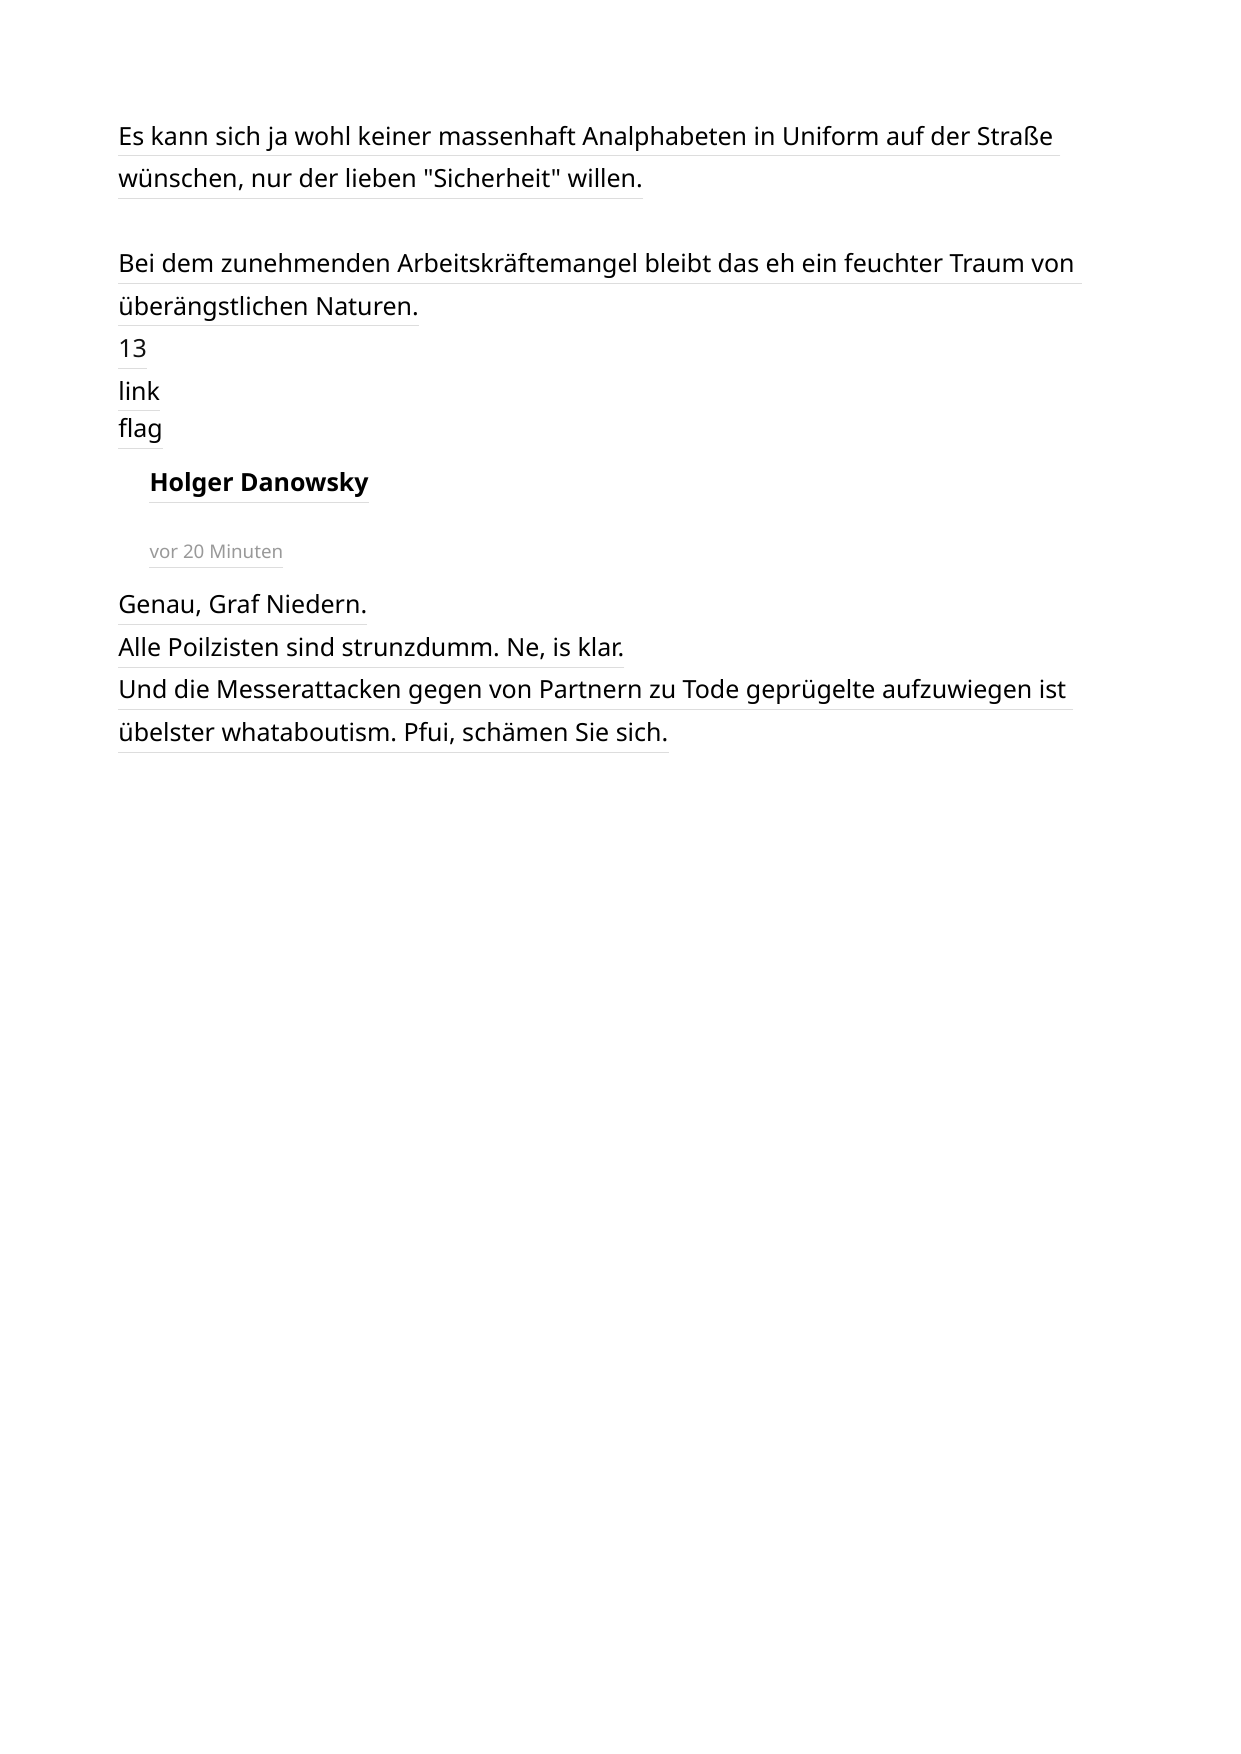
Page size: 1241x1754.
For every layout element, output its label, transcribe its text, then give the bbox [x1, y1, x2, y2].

text link [118, 373, 1122, 411]
text Genau, Graf Niedern. Alle Poilzisten sind strunzdumm. Ne, is klar. Und die Messerattacken gegen von Partnern zu Tode geprügelte aufzuwiegen ist übelster whataboutism. Pfui, schämen Sie sich. [118, 587, 1122, 753]
text Es kann sich ja wohl keiner massenhaft Analphabeten in Uniform auf der Straße wünschen, nur der lieben "Sicherheit" willen. Bei dem zunehmenden Arbeitskräftemangel bleibt das eh ein feuchter Traum von überängstlichen Naturen. [118, 118, 1122, 326]
text Holger Danowsky [149, 465, 1122, 503]
text flag [118, 411, 1122, 449]
text vor 20 Minuten [149, 538, 1117, 568]
text 13 [118, 331, 1122, 369]
